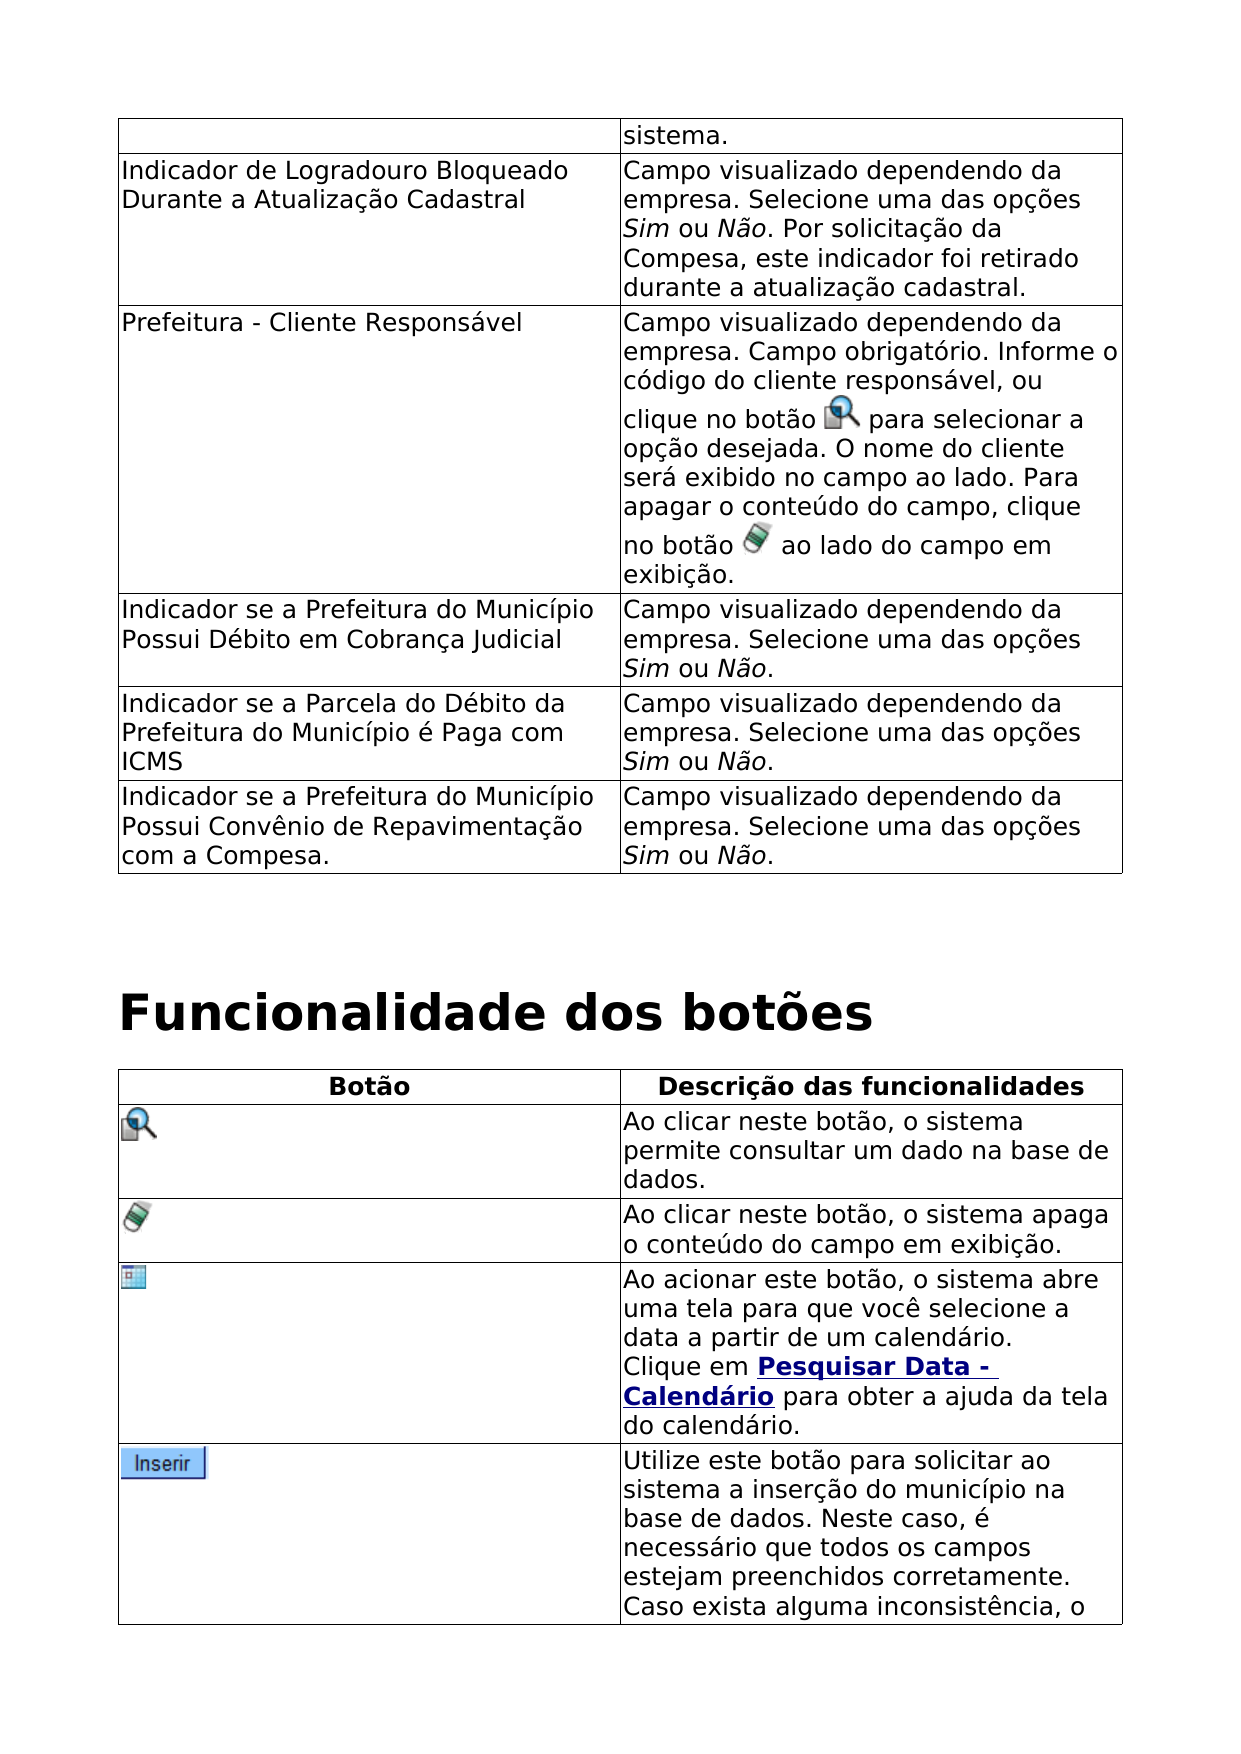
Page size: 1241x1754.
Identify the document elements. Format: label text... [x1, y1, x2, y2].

table_cell Ao acionar este botão, o sistema abre uma tela para que você selecione a data a partir de um calendário. Clique em Pesquisar Data - Calendário para obter a ajuda da tela do calendário. [621, 1263, 1122, 1443]
table_header Descrição das funcionalidades [621, 1070, 1122, 1104]
table_cell Campo visualizado dependendo da empresa. Campo obrigatório. Informe o código do cliente responsável, ou clique no botão para selecionar a opção desejada. O nome do cliente será exibido no campo ao lado. Para apagar o conteúdo do campo, clique no botão ao lado do campo em exibição. [621, 306, 1122, 593]
picture [741, 521, 773, 555]
table_cell Campo visualizado dependendo da empresa. Selecione uma das opções Sim ou Não. [621, 594, 1122, 686]
subtitle Funcionalidade dos botões [118, 984, 1122, 1042]
table_cell Indicador se a Prefeitura do Município Possui Débito em Cobrança Judicial [119, 594, 620, 686]
table_cell Utilize este botão para solicitar ao sistema a inserção do município na base de dados. Neste caso, é necessário que todos os campos estejam preenchidos corretamente. Caso exista alguma inconsistência, o [621, 1444, 1122, 1624]
picture [824, 395, 861, 429]
table_header Botão [119, 1070, 620, 1104]
table_cell Prefeitura - Cliente Responsável [119, 306, 620, 593]
table_cell sistema. [621, 119, 1122, 153]
table_cell Ao clicar neste botão, o sistema apaga o conteúdo do campo em exibição. [621, 1199, 1122, 1262]
table_cell [119, 1105, 620, 1198]
table_cell [119, 1444, 620, 1624]
table_cell Indicador se a Prefeitura do Município Possui Convênio de Repavimentação com a Compesa. [119, 781, 620, 873]
table_cell Ao clicar neste botão, o sistema permite consultar um dado na base de dados. [621, 1105, 1122, 1198]
picture [121, 1446, 209, 1481]
picture [121, 1265, 147, 1289]
table_cell [119, 1199, 620, 1262]
table_cell Indicador de Logradouro Bloqueado Durante a Atualização Cadastral [119, 154, 620, 305]
table_cell Campo visualizado dependendo da empresa. Selecione uma das opções Sim ou Não. [621, 687, 1122, 779]
picture [121, 1200, 153, 1234]
table_cell [119, 1263, 620, 1443]
picture [121, 1107, 157, 1141]
table_cell [119, 119, 620, 153]
table_cell Indicador se a Parcela do Débito da Prefeitura do Município é Paga com ICMS [119, 687, 620, 779]
table_cell Campo visualizado dependendo da empresa. Selecione uma das opções Sim ou Não. [621, 781, 1122, 873]
table_cell Campo visualizado dependendo da empresa. Selecione uma das opções Sim ou Não. Por solicitação da Compesa, este indicador foi retirado durante a atualização cadastral. [621, 154, 1122, 305]
